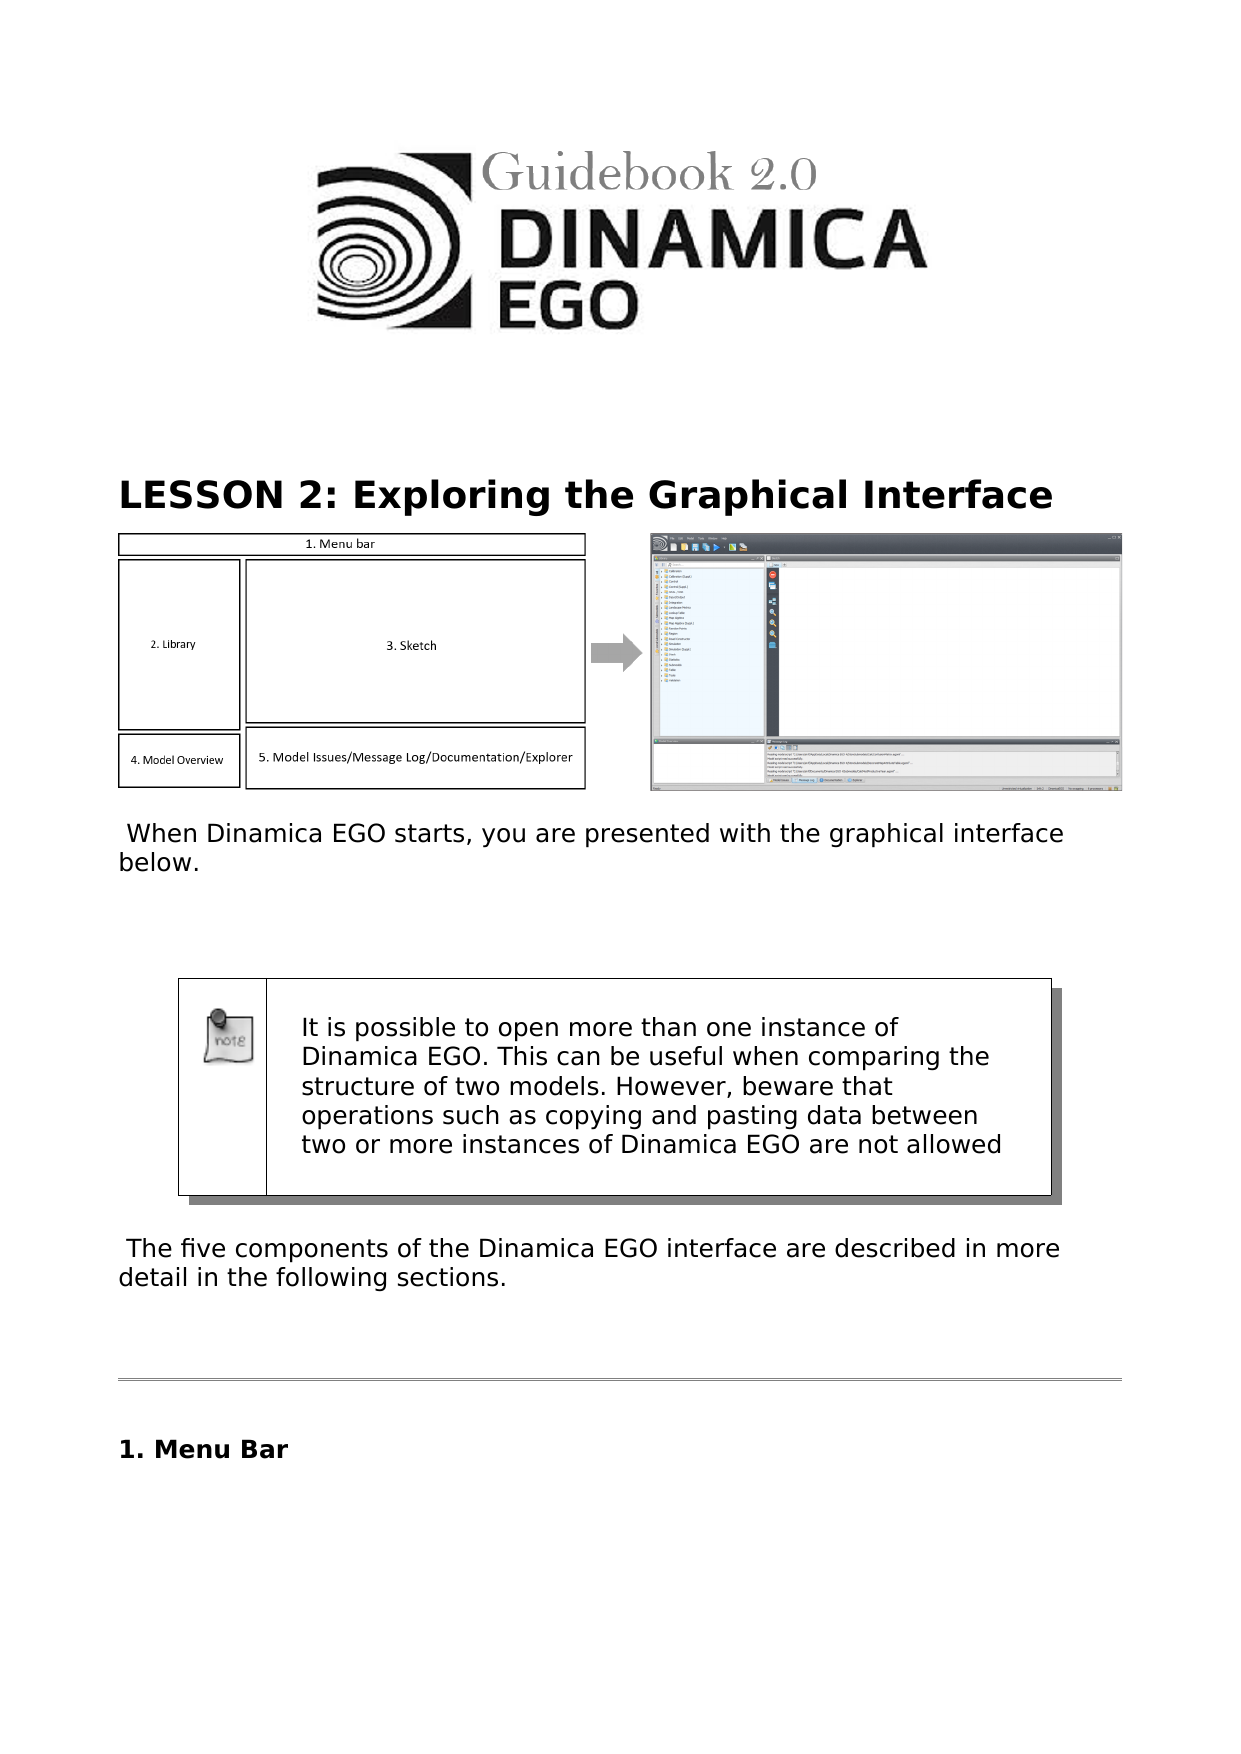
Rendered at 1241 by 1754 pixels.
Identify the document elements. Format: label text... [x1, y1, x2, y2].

text The five components of the Dinamica EGO interface are described in more detail in the following sections. [118, 1205, 1122, 1351]
table_header [179, 979, 266, 1194]
subtitle 1. Menu Bar [118, 1435, 1122, 1464]
text When Dinamica EGO starts, you are presented with the graphical interface below. [118, 791, 1122, 965]
subtitle LESSON 2: Exploring the Graphical Interface [118, 474, 1122, 518]
picture [118, 530, 1123, 791]
table_header It is possible to open more than one instance of Dinamica EGO. This can be useful when comparing the structure of two models. However, beware that operations such as copying and pasting data between two or more instances of Dinamica EGO are not allowed [267, 979, 1051, 1194]
picture [307, 118, 933, 350]
picture [190, 1001, 266, 1077]
